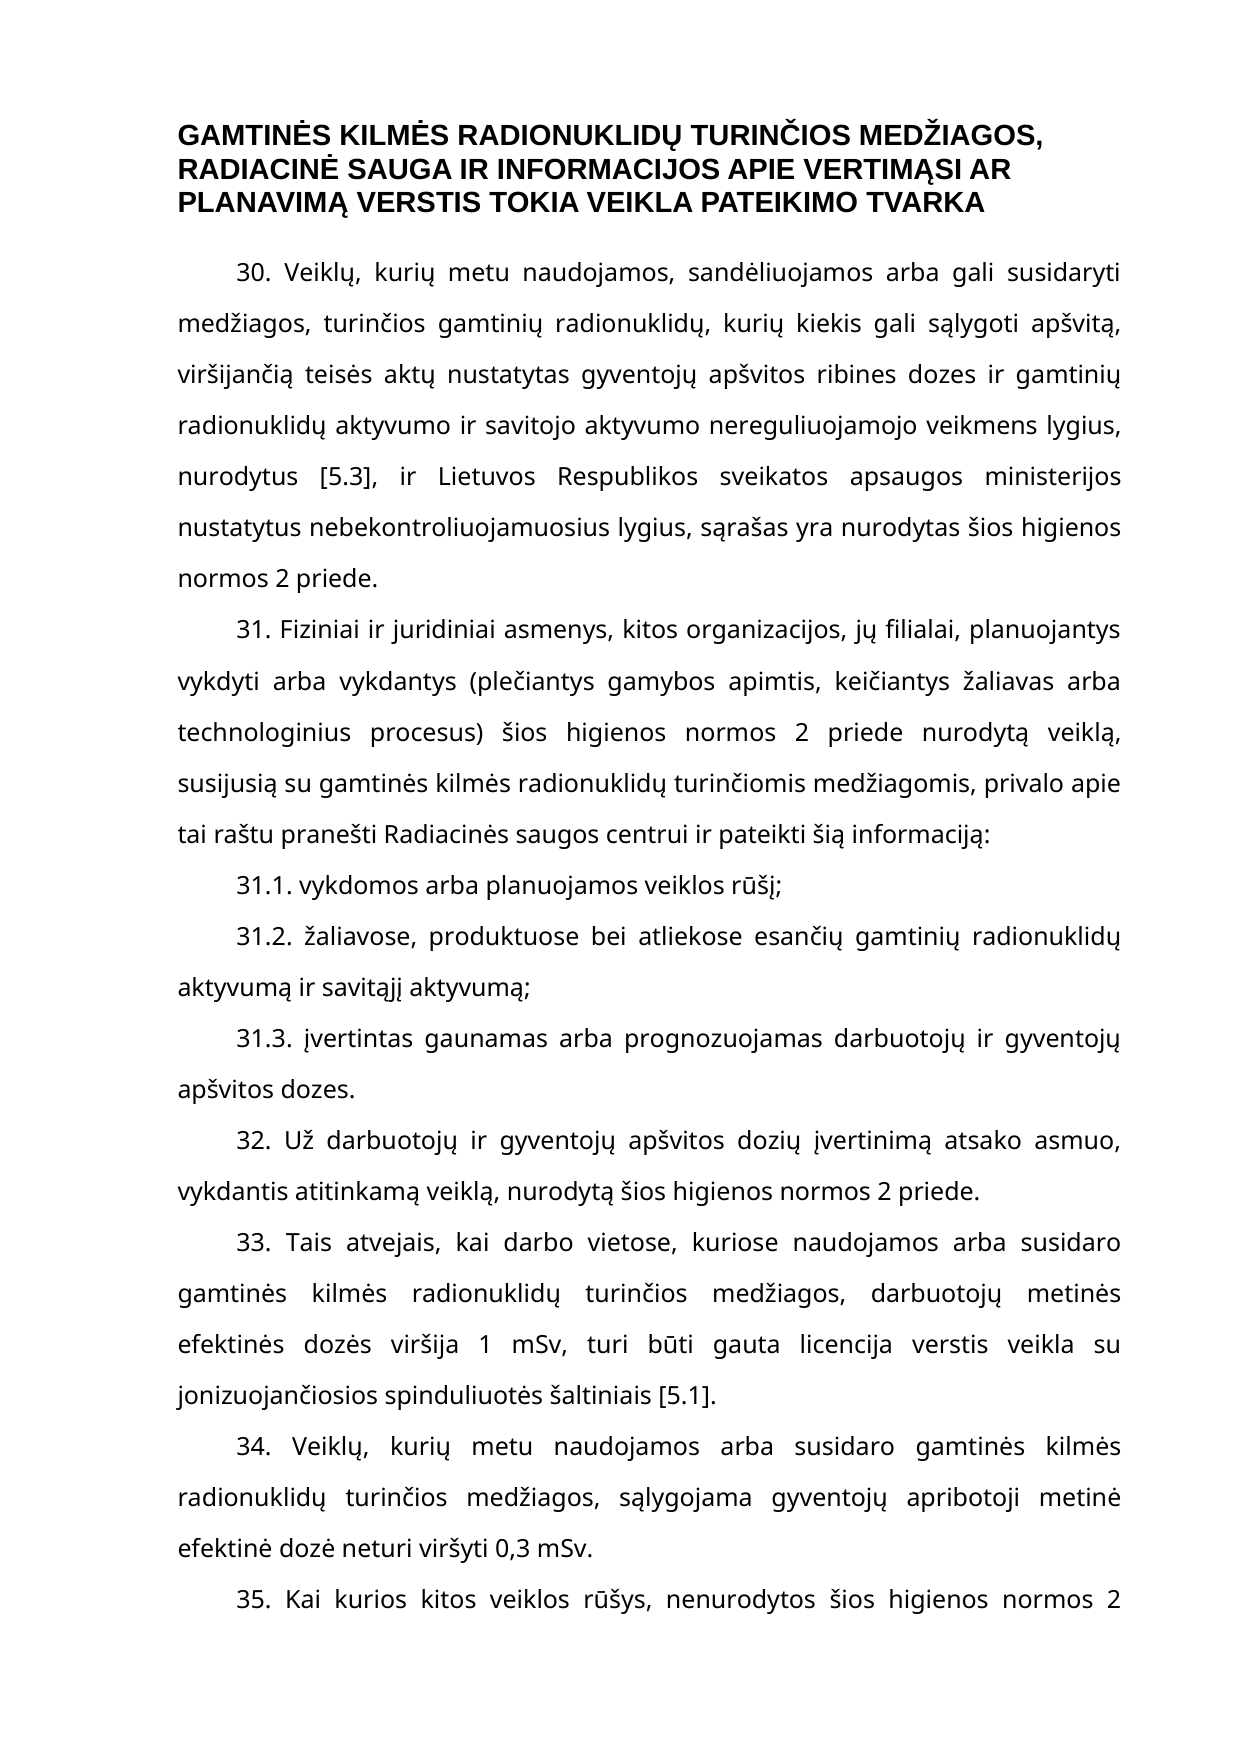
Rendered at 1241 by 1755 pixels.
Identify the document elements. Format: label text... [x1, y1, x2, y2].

text 31. Fiziniai ir juridiniai asmenys, kitos organizacijos, jų filialai, planuojantys vykdyti arba vykdantys (plečiantys gamybos apimtis, keičiantys žaliavas arba technologinius procesus) šios higienos normos 2 priede nurodytą veiklą, susijusią su gamtinės kilmės radionuklidų turinčiomis medžiagomis, privalo apie tai raštu pranešti Radiacinės saugos centrui ir pateikti šią informaciją: [177, 612, 1122, 850]
text 33. Tais atvejais, kai darbo vietose, kuriose naudojamos arba susidaro gamtinės kilmės radionuklidų turinčios medžiagos, darbuotojų metinės efektinės dozės viršija 1 mSv, turi būti gauta licencija verstis veikla su jonizuojančiosios spinduliuotės šaltiniais [5.1]. [177, 1224, 1122, 1412]
text 31.2. žaliavose, produktuose bei atliekose esančių gamtinių radionuklidų aktyvumą ir savitąjį aktyvumą; [177, 918, 1122, 1003]
text gamtinės kilmės radionuklidų turinčios medžiagos, RADIACINĖ SAUGA IR INFORMACIJOS APIE VERTIMĄSI AR PLANAVIMĄ VERSTIS TOKIA VEIKLA PATEIKIMO TVARKA [177, 118, 1122, 219]
text 31.1. vykdomos arba planuojamos veiklos rūšį; [177, 867, 1122, 901]
text 34. Veiklų, kurių metu naudojamos arba susidaro gamtinės kilmės radionuklidų turinčios medžiagos, sąlygojama gyventojų apribotoji metinė efektinė dozė neturi viršyti 0,3 mSv. [177, 1429, 1122, 1565]
text 32. Už darbuotojų ir gyventojų apšvitos dozių įvertinimą atsako asmuo, vykdantis atitinkamą veiklą, nurodytą šios higienos normos 2 priede. [177, 1122, 1122, 1208]
text 30. Veiklų, kurių metu naudojamos, sandėliuojamos arba gali susidaryti medžiagos, turinčios gamtinių radionuklidų, kurių kiekis gali sąlygoti apšvitą, viršijančią teisės aktų nustatytas gyventojų apšvitos ribines dozes ir gamtinių radionuklidų aktyvumo ir savitojo aktyvumo nereguliuojamojo veikmens lygius, nurodytus [5.3], ir Lietuvos Respublikos sveikatos apsaugos ministerijos nustatytus nebekontroliuojamuosius lygius, sąrašas yra nurodytas šios higienos normos 2 priede. [177, 255, 1122, 595]
text 31.3. įvertintas gaunamas arba prognozuojamas darbuotojų ir gyventojų apšvitos dozes. [177, 1020, 1122, 1106]
text 35. Kai kurios kitos veiklos rūšys, nenurodytos šios higienos normos 2 [177, 1582, 1122, 1616]
